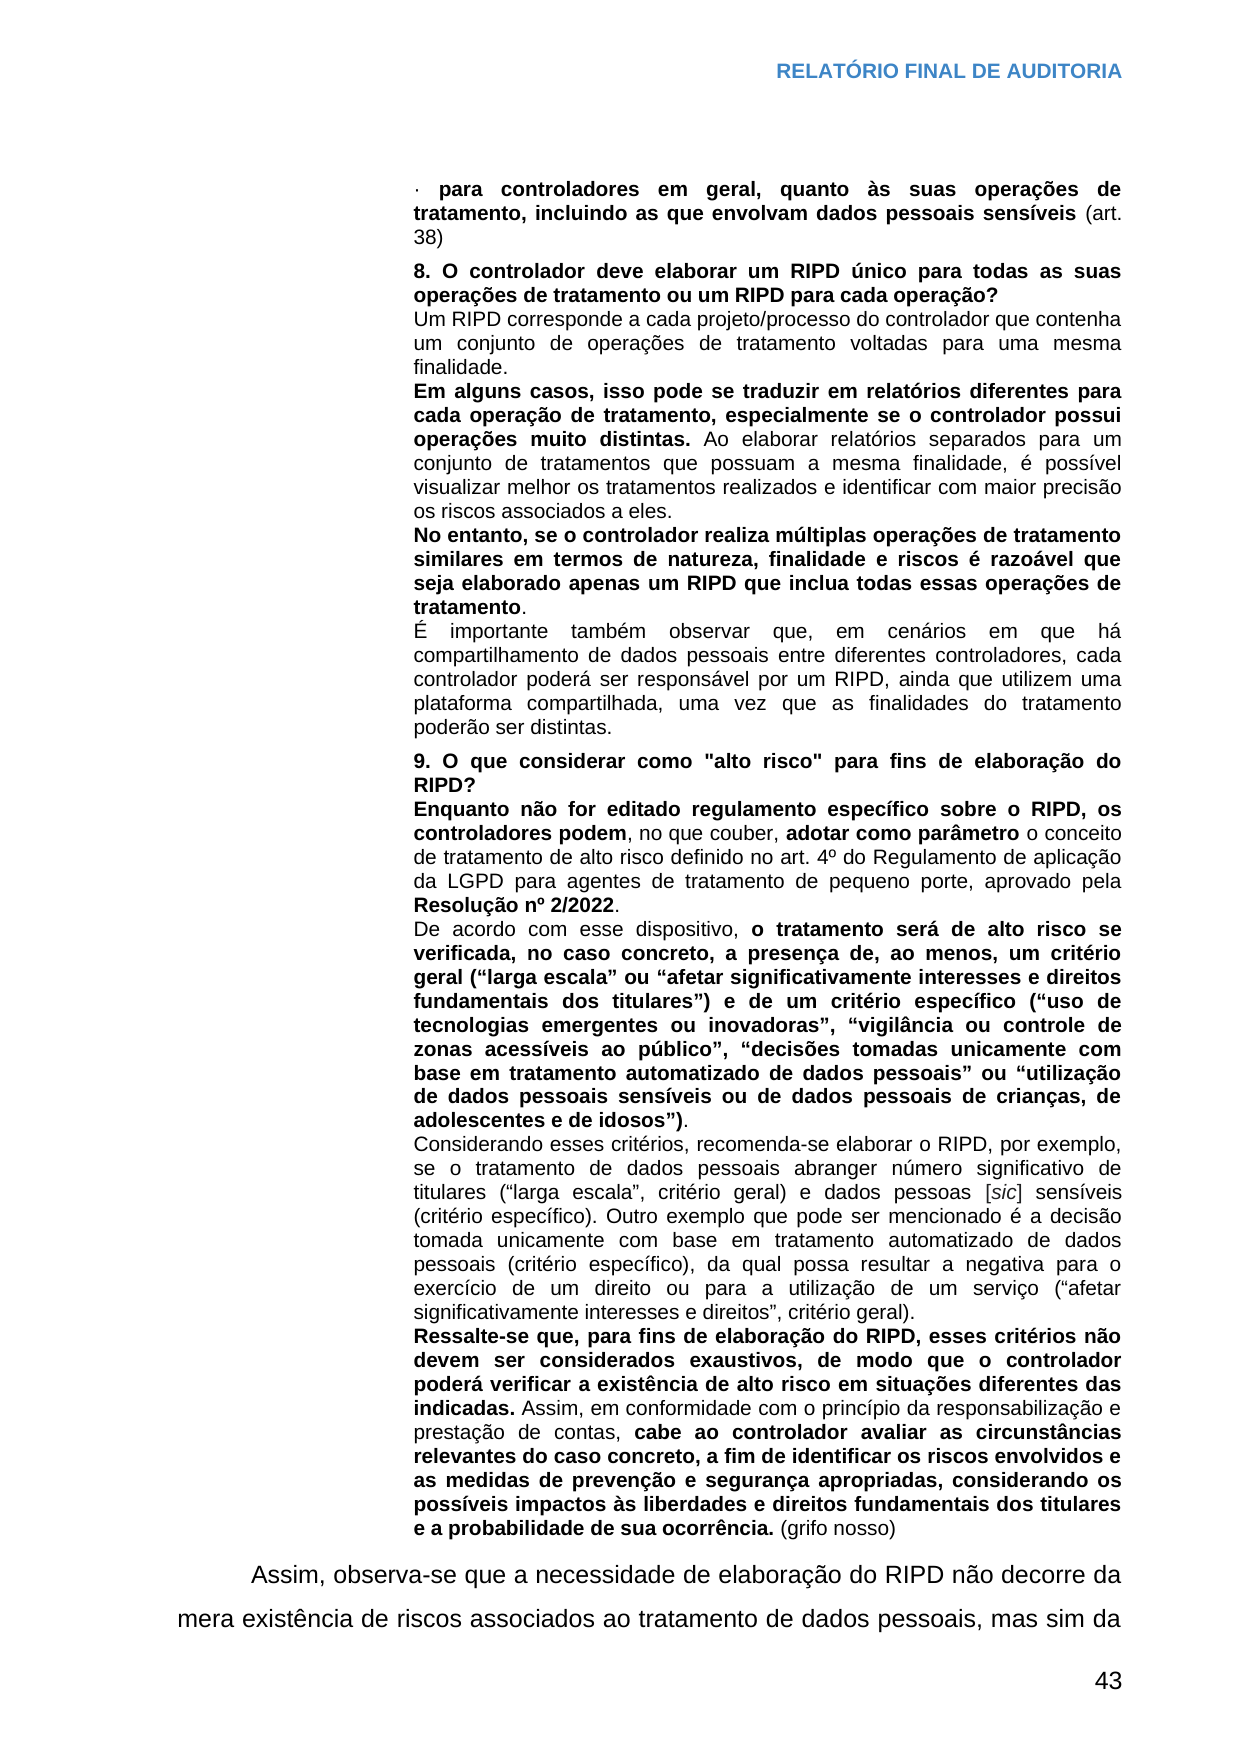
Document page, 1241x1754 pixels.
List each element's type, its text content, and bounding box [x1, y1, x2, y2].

text Em alguns casos, isso pode se traduzir em relatórios diferentes para cada operação de tratamento, especialmente se o controlador possui operações muito distintas. Ao elaborar relatórios separados para um conjunto de tratamentos que possuam a mesma finalidade, é possível visualizar melhor os tratamentos realizados e identificar com maior precisão os riscos associados a eles.﻿ [413, 379, 1122, 523]
text Enquanto não for editado regulamento específico sobre o RIPD, os controladores podem, no que couber, adotar como parâmetro o conceito de tratamento de alto risco definido no art. 4º do Regulamento de aplicação da LGPD para agentes de tratamento de pequeno porte, aprovado pela Resolução nº 2/2022. [413, 797, 1122, 917]
text Considerando esses critérios, recomenda-se elaborar o RIPD, por exemplo, se o tratamento de dados pessoais abranger número significativo de titulares (“larga escala”, critério geral) e dados pessoas [sic] sensíveis (critério específico). Outro exemplo que pode ser mencionado é a decisão tomada unicamente com base em tratamento automatizado de dados pessoais (critério específico), da qual possa resultar a negativa para o exercício de um direito ou para a utilização de um serviço (“afetar significativamente interesses e direitos”, critério geral). [413, 1132, 1122, 1324]
text De acordo com esse dispositivo, o tratamento será de alto risco se verificada, no caso concreto, a presença de, ao menos, um critério geral (“larga escala” ou “afetar significativamente interesses e direitos fundamentais dos titulares”) e de um critério específico (“uso de tecnologias emergentes ou inovadoras”, “vigilância ou controle de zonas acessíveis ao público”, “decisões tomadas unicamente com base em tratamento automatizado de dados pessoais” ou “utilização de dados pessoais sensíveis ou de dados pessoais de crianças, de adolescentes e de idosos”). [413, 917, 1122, 1132]
text 8. O controlador deve elaborar um RIPD único para todas as suas operações de tratamento ou um RIPD para cada operação? [413, 259, 1122, 307]
text 9. O que considerar como "alto risco" para fins de elaboração do RIPD? [413, 749, 1122, 797]
text É importante também observar que, em cenários em que há compartilhamento de dados pessoais entre diferentes controladores, cada controlador poderá ser responsável por um RIPD, ainda que utilizem uma plataforma compartilhada, uma vez que as finalidades do tratamento poderão ser distintas. [413, 619, 1122, 738]
text Ressalte-se que, para fins de elaboração do RIPD, esses critérios não devem ser considerados exaustivos, de modo que o controlador poderá verificar a existência de alto risco em situações diferentes das indicadas. Assim, em conformidade com o princípio da responsabilização e prestação de contas, cabe ao controlador avaliar as circunstâncias relevantes do caso concreto, a fim de identificar os riscos envolvidos e as medidas de prevenção e segurança apropriadas, considerando os possíveis impactos às liberdades e direitos fundamentais dos titulares e a probabilidade de sua ocorrência. (grifo nosso) [413, 1324, 1122, 1539]
text Um RIPD corresponde a cada projeto/processo do controlador que contenha um conjunto de operações de tratamento voltadas para uma mesma finalidade. [413, 307, 1122, 379]
text No entanto, se o controlador realiza múltiplas operações de tratamento similares em termos de natureza, finalidade e riscos é razoável que seja elaborado apenas um RIPD que inclua todas essas operações de tratamento. [413, 523, 1122, 619]
text Assim, observa-se que a necessidade de elaboração do RIPD não decorre da mera existência de riscos associados ao tratamento de dados pessoais, mas sim da [177, 1560, 1122, 1632]
text · para controladores em geral, quanto às suas operações de tratamento, incluindo as que envolvam dados pessoais sensíveis (art. 38) [413, 177, 1122, 249]
